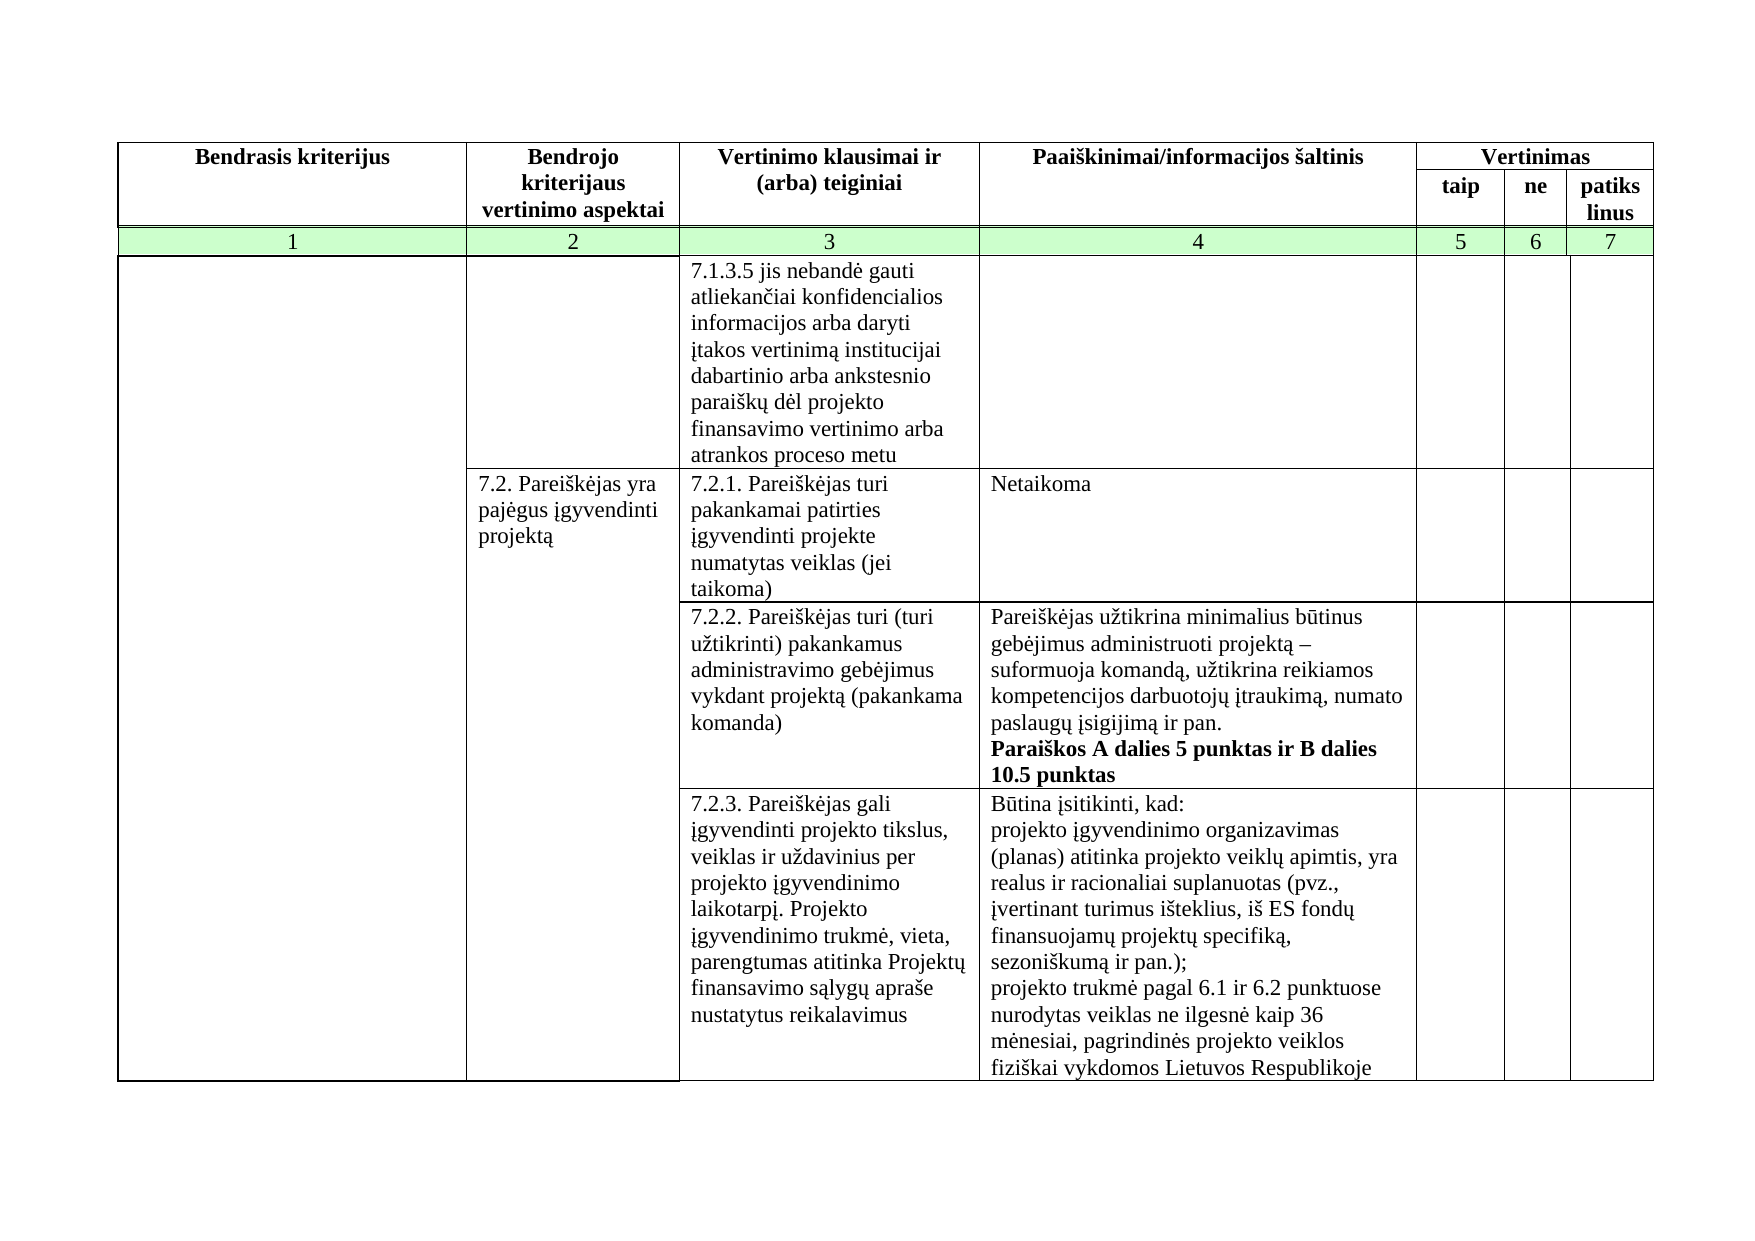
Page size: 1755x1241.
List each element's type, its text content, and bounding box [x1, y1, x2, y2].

table_cell [1417, 603, 1504, 788]
table_cell [1417, 256, 1504, 467]
table_cell Netaikoma [980, 469, 1416, 601]
table_cell 7.2. Pareiškėjas yra pajėgus įgyvendinti projektą [467, 469, 679, 1080]
table_cell 3 [680, 228, 979, 254]
table_cell Pareiškėjas užtikrina minimalius būtinus gebėjimus administruoti projektą – suformuoja komandą, užtikrina reikiamos kompetencijos darbuotojų įtraukimą, numato paslaugų įsigijimą ir pan. Paraiškos A dalies 5 punktas ir B dalies 10.5 punktas [980, 603, 1416, 788]
table_cell 2 [467, 228, 679, 254]
table_header Bendrojo kriterijaus vertinimo aspektai [467, 143, 679, 225]
table_cell [1505, 469, 1570, 601]
table_header Paaiškinimai/informacijos šaltinis [980, 143, 1416, 225]
table_cell 7 [1567, 228, 1653, 254]
table_cell [1571, 603, 1653, 788]
table_cell [1417, 469, 1504, 601]
table_cell [980, 256, 1416, 467]
table_cell 5 [1417, 228, 1504, 254]
table_header Bendrasis kriterijus [119, 143, 466, 225]
table_cell [1571, 789, 1653, 1080]
table_cell 6 [1505, 228, 1566, 254]
table_cell [1505, 789, 1570, 1080]
table_cell ne [1505, 170, 1566, 225]
table_cell [1505, 603, 1570, 788]
table_cell [1417, 789, 1504, 1080]
table_cell [1505, 256, 1570, 467]
table_cell taip [1417, 170, 1504, 225]
table_cell [1571, 256, 1653, 467]
table_cell [1571, 469, 1653, 601]
table_cell [467, 257, 679, 467]
table_cell Būtina įsitikinti, kad: projekto įgyvendinimo organizavimas (planas) atitinka projekto veiklų apimtis, yra realus ir racionaliai suplanuotas (pvz., įvertinant turimus išteklius, iš ES fondų finansuojamų projektų specifiką, sezoniškumą ir pan.); projekto trukmė pagal 6.1 ir 6.2 punktuose nurodytas veiklas ne ilgesnė kaip 36 mėnesiai, pagrindinės projekto veiklos fiziškai vykdomos Lietuvos Respublikoje [980, 789, 1416, 1080]
table_cell patikslinus [1567, 170, 1653, 225]
table_cell 1 [119, 228, 466, 254]
table_cell 7.1.3.5 jis nebandė gauti atliekančiai konfidencialios informacijos arba daryti įtakos vertinimą institucijai dabartinio arba ankstesnio paraiškų dėl projekto finansavimo vertinimo arba atrankos proceso metu [680, 256, 979, 467]
table_header Vertinimas [1417, 143, 1653, 169]
table_cell 7.2.3. Pareiškėjas gali įgyvendinti projekto tikslus, veiklas ir uždavinius per projekto įgyvendinimo laikotarpį. Projekto įgyvendinimo trukmė, vieta, parengtumas atitinka Projektų finansavimo sąlygų apraše nustatytus reikalavimus [680, 789, 979, 1080]
table_header Vertinimo klausimai ir (arba) teiginiai [680, 143, 979, 225]
table_cell [119, 257, 466, 1080]
table_cell 7.2.1. Pareiškėjas turi pakankamai patirties įgyvendinti projekte numatytas veiklas (jei taikoma) [680, 469, 979, 601]
table_cell 7.2.2. Pareiškėjas turi (turi užtikrinti) pakankamus administravimo gebėjimus vykdant projektą (pakankama komanda) [680, 603, 979, 788]
table_cell 4 [980, 228, 1416, 254]
